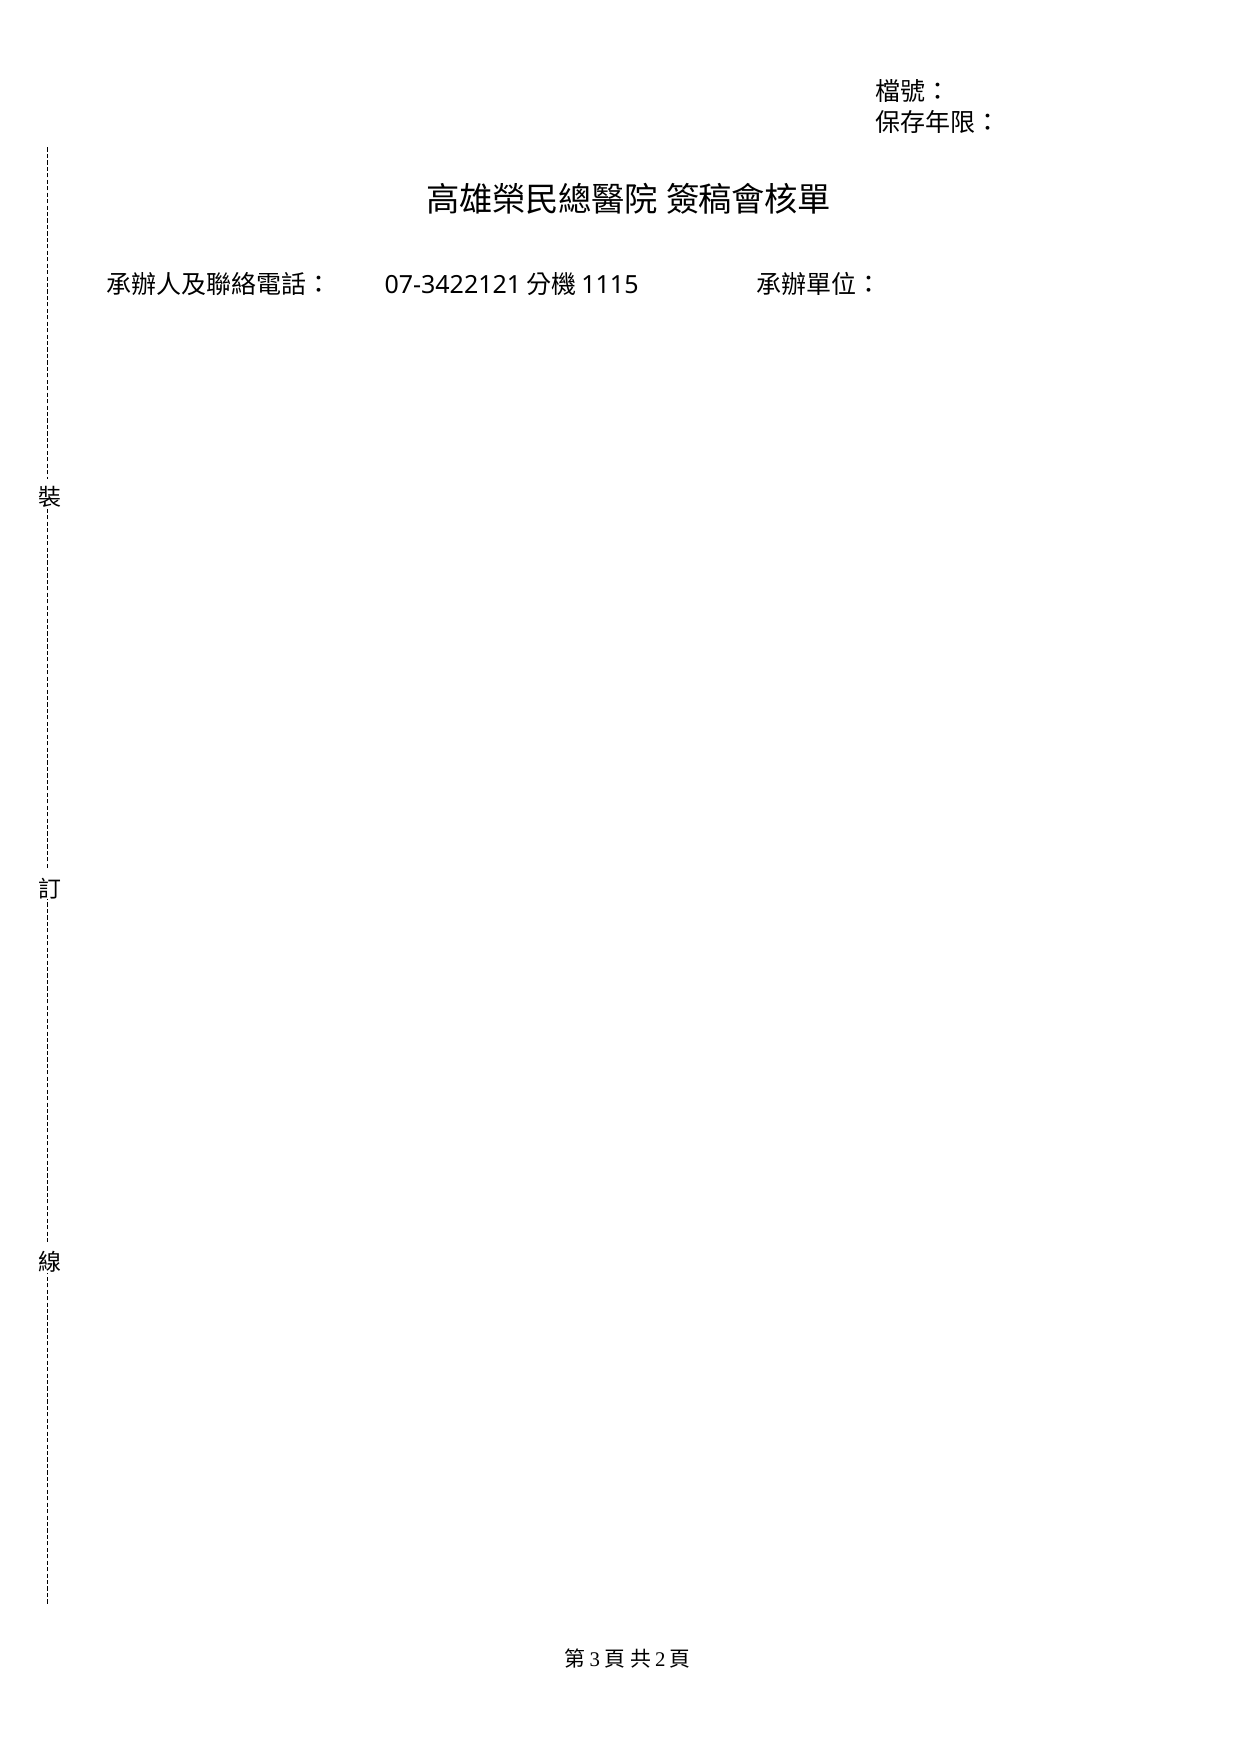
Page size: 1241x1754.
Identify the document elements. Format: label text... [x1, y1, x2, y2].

text 高雄榮民總醫院 簽稿會核單 [106, 152, 1152, 243]
text 承辦人及聯絡電話： 07-3422121分機1115 承辦單位： [106, 270, 1152, 299]
text 檔號： [875, 76, 1065, 107]
text 保存年限： [875, 107, 1065, 138]
text [875, 138, 1065, 142]
